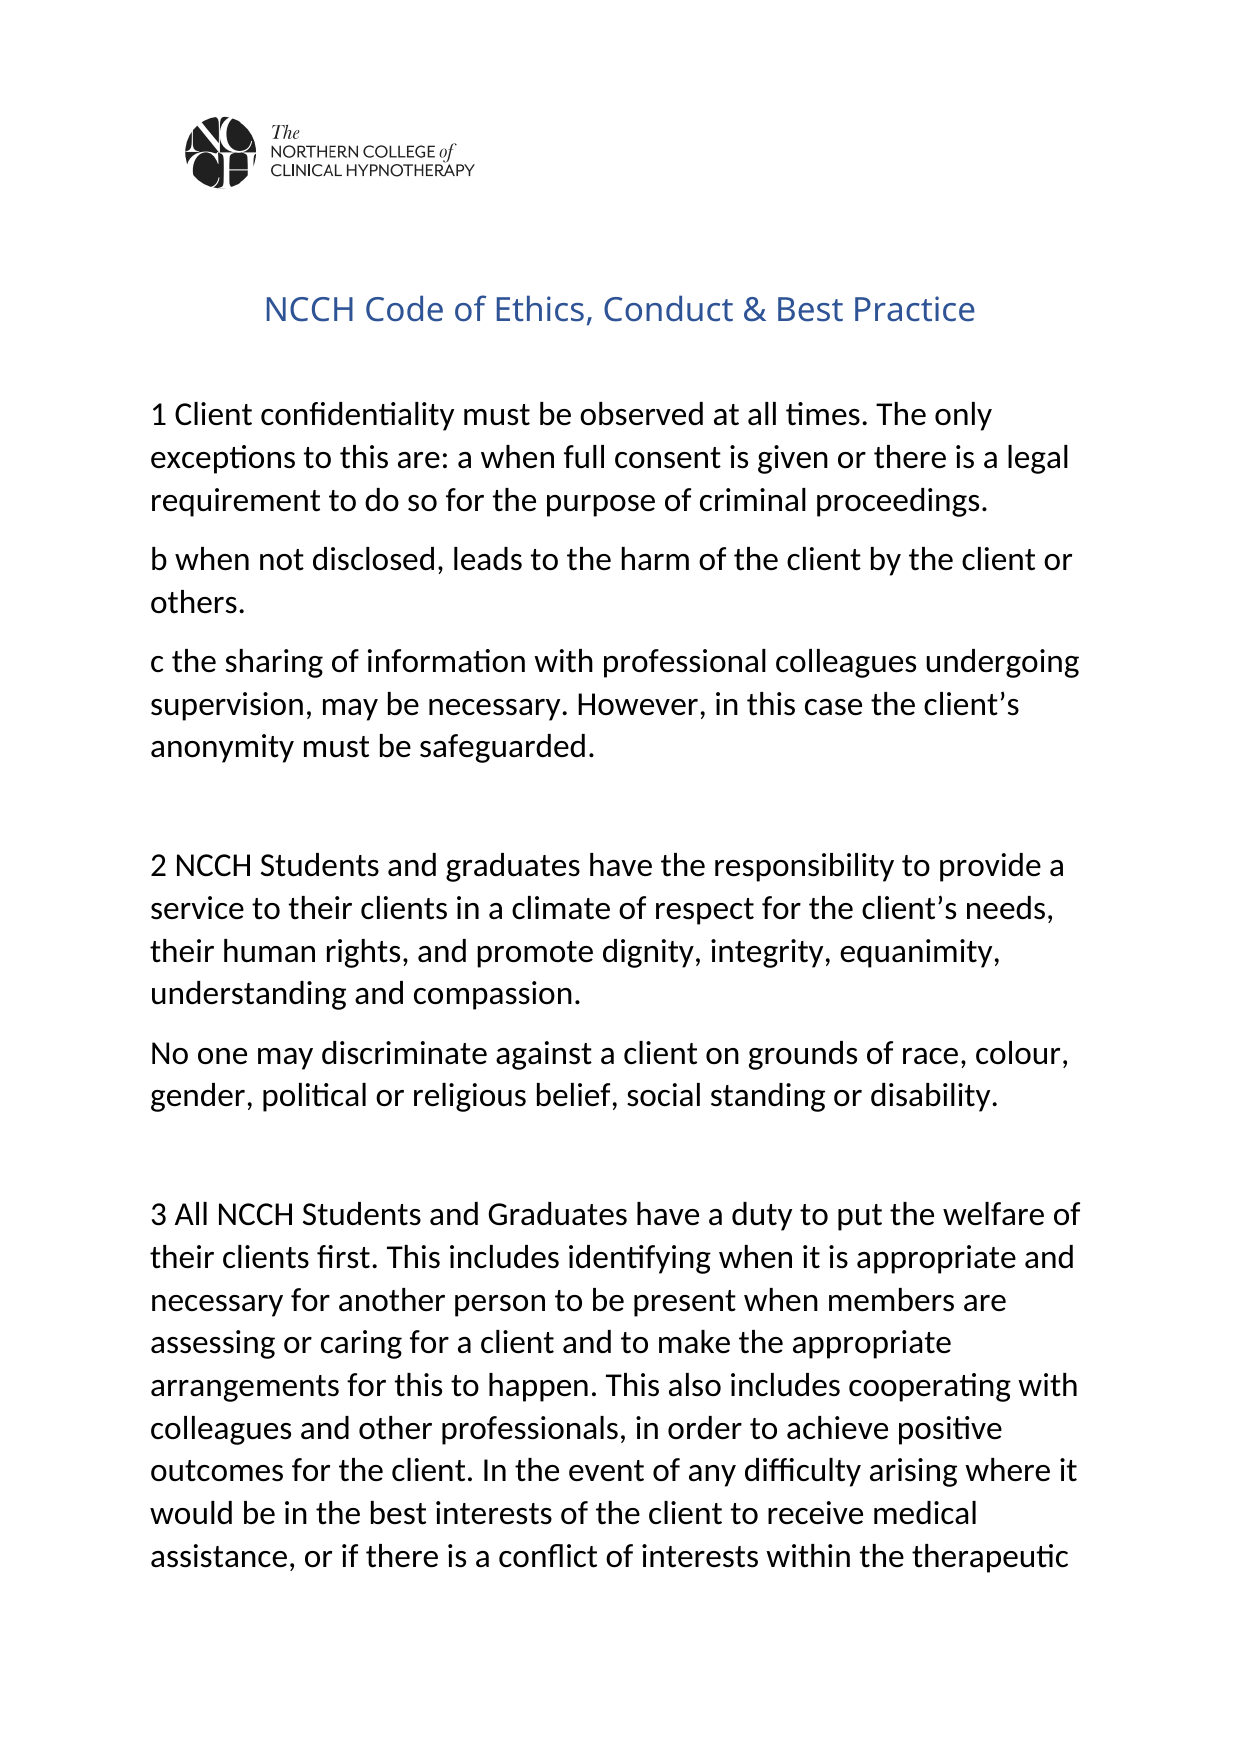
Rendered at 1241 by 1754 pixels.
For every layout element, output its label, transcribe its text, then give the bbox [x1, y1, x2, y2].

subtitle NCCH Code of Ethics, Conduct & Best Practice [150, 286, 1090, 332]
text 3 All NCCH Students and Graduates have a duty to put the welfare of their clients first. This includes identifying when it is appropriate and necessary for another person to be present when members are assessing or caring for a client and to make the appropriate arrangements for this to happen. This also includes cooperating with colleagues and other professionals, in order to achieve positive outcomes for the client. In the event of any difficulty arising where it would be in the best interests of the client to receive medical assistance, or if there is a conflict of interests within the therapeutic [150, 1193, 1090, 1576]
text 2 NCCH Students and graduates have the responsibility to provide a service to their clients in a climate of respect for the client’s needs, their human rights, and promote dignity, integrity, equanimity, understanding and compassion. [150, 844, 1090, 1013]
text c the sharing of information with professional colleagues undergoing supervision, may be necessary. However, in this case the client’s anonymity must be safeguarded. [150, 640, 1090, 766]
text No one may discriminate against a client on grounds of race, colour, gender, political or religious belief, social standing or disability. [150, 1032, 1090, 1115]
text b when not disclosed, leads to the harm of the client by the client or others. [150, 538, 1090, 621]
text 1 Client confidentiality must be observed at all times. The only exceptions to this are: a when full consent is given or there is a legal requirement to do so for the purpose of criminal proceedings. [150, 393, 1090, 519]
